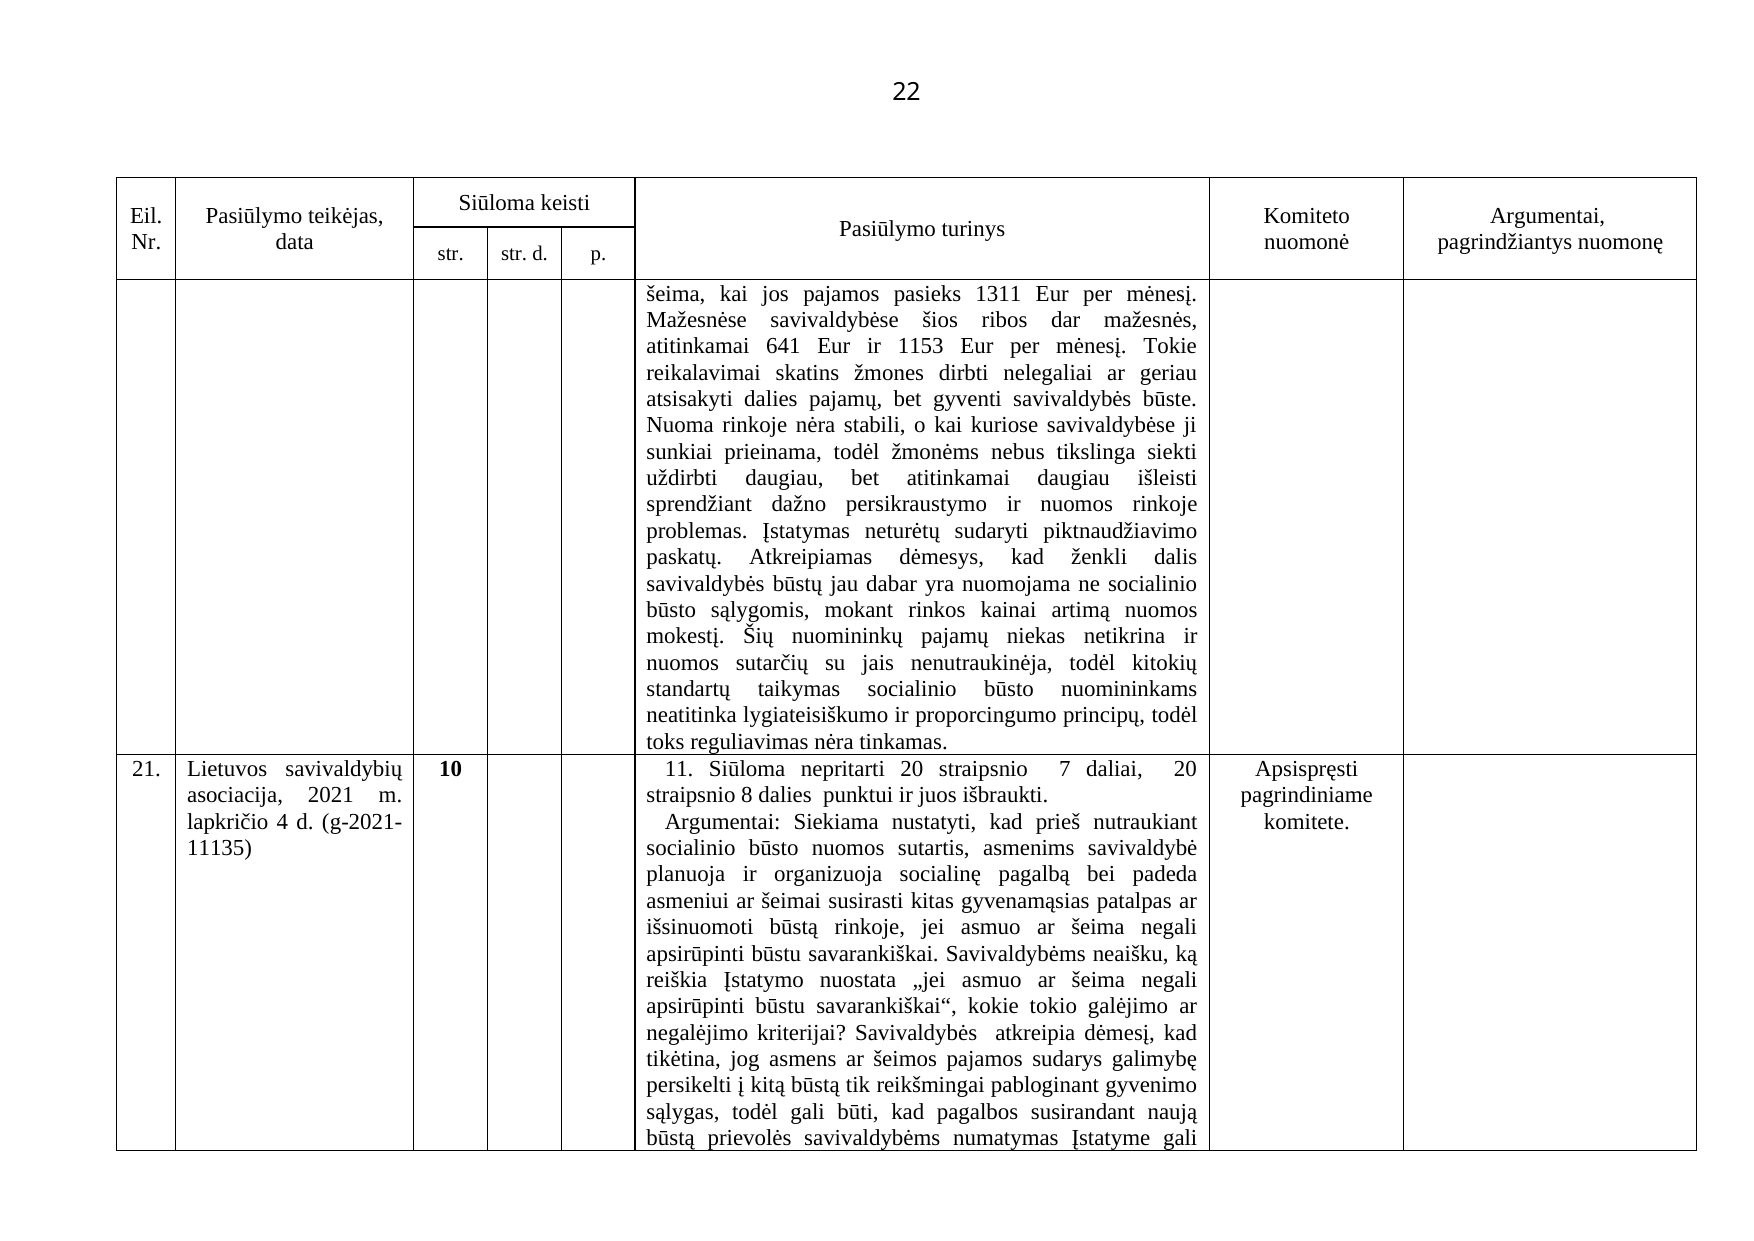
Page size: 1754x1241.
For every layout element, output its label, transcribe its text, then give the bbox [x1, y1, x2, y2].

table_cell [1404, 755, 1696, 1150]
table_header Argumentai, pagrindžiantys nuomonę [1404, 178, 1696, 279]
table_cell [414, 280, 487, 754]
table_cell [176, 280, 413, 754]
table_cell Lietuvos savivaldybių asociacija, 2021 m. lapkričio 4 d. (g-2021-11135) [176, 755, 413, 1150]
table_header Siūloma keisti [414, 178, 634, 226]
table_cell [562, 755, 634, 1150]
table_cell [488, 280, 561, 754]
table_cell str. d. [488, 228, 561, 279]
table_cell [562, 280, 634, 754]
table_cell [488, 755, 561, 1150]
table_cell str. [414, 228, 487, 279]
table_header Pasiūlymo teikėjas, data [176, 178, 413, 279]
table_cell Apsispręsti pagrindiniame komitete. [1210, 755, 1403, 1150]
table_cell [1404, 280, 1696, 754]
table_cell 10 [414, 755, 487, 1150]
table_cell 11. Siūloma nepritarti 20 straipsnio 7 daliai, 20 straipsnio 8 dalies punktui ir juos išbraukti. Argumentai: Siekiama nustatyti, kad prieš nutraukiant socialinio būsto nuomos sutartis, asmenims savivaldybė planuoja ir organizuoja socialinę pagalbą bei padeda asmeniui ar šeimai susirasti kitas gyvenamąsias patalpas ar išsinuomoti būstą rinkoje, jei asmuo ar šeima negali apsirūpinti būstu savarankiškai. Savivaldybėms neaišku, ką reiškia Įstatymo nuostata „jei asmuo ar šeima negali apsirūpinti būstu savarankiškai“, kokie tokio galėjimo ar negalėjimo kriterijai? Savivaldybės atkreipia dėmesį, kad tikėtina, jog asmens ar šeimos pajamos sudarys galimybę persikelti į kitą būstą tik reikšmingai pabloginant gyvenimo sąlygas, todėl gali būti, kad pagalbos susirandant naują būstą prievolės savivaldybėms numatymas Įstatyme gali [636, 755, 1209, 1150]
table_cell [1210, 280, 1403, 754]
table_cell šeima, kai jos pajamos pasieks 1311 Eur per mėnesį. Mažesnėse savivaldybėse šios ribos dar mažesnės, atitinkamai 641 Eur ir 1153 Eur per mėnesį. Tokie reikalavimai skatins žmones dirbti nelegaliai ar geriau atsisakyti dalies pajamų, bet gyventi savivaldybės būste. Nuoma rinkoje nėra stabili, o kai kuriose savivaldybėse ji sunkiai prieinama, todėl žmonėms nebus tikslinga siekti uždirbti daugiau, bet atitinkamai daugiau išleisti sprendžiant dažno persikraustymo ir nuomos rinkoje problemas. Įstatymas neturėtų sudaryti piktnaudžiavimo paskatų. Atkreipiamas dėmesys, kad ženkli dalis savivaldybės būstų jau dabar yra nuomojama ne socialinio būsto sąlygomis, mokant rinkos kainai artimą nuomos mokestį. Šių nuomininkų pajamų niekas netikrina ir nuomos sutarčių su jais nenutraukinėja, todėl kitokių standartų taikymas socialinio būsto nuomininkams neatitinka lygiateisiškumo ir proporcingumo principų, todėl toks reguliavimas nėra tinkamas. [636, 280, 1209, 754]
table_header Pasiūlymo turinys [636, 178, 1209, 279]
table_header Eil. Nr. [117, 178, 175, 279]
table_cell p. [562, 228, 634, 279]
table_cell 21. [117, 755, 175, 1150]
table_header Komiteto nuomonė [1210, 178, 1403, 279]
table_cell [117, 280, 175, 754]
